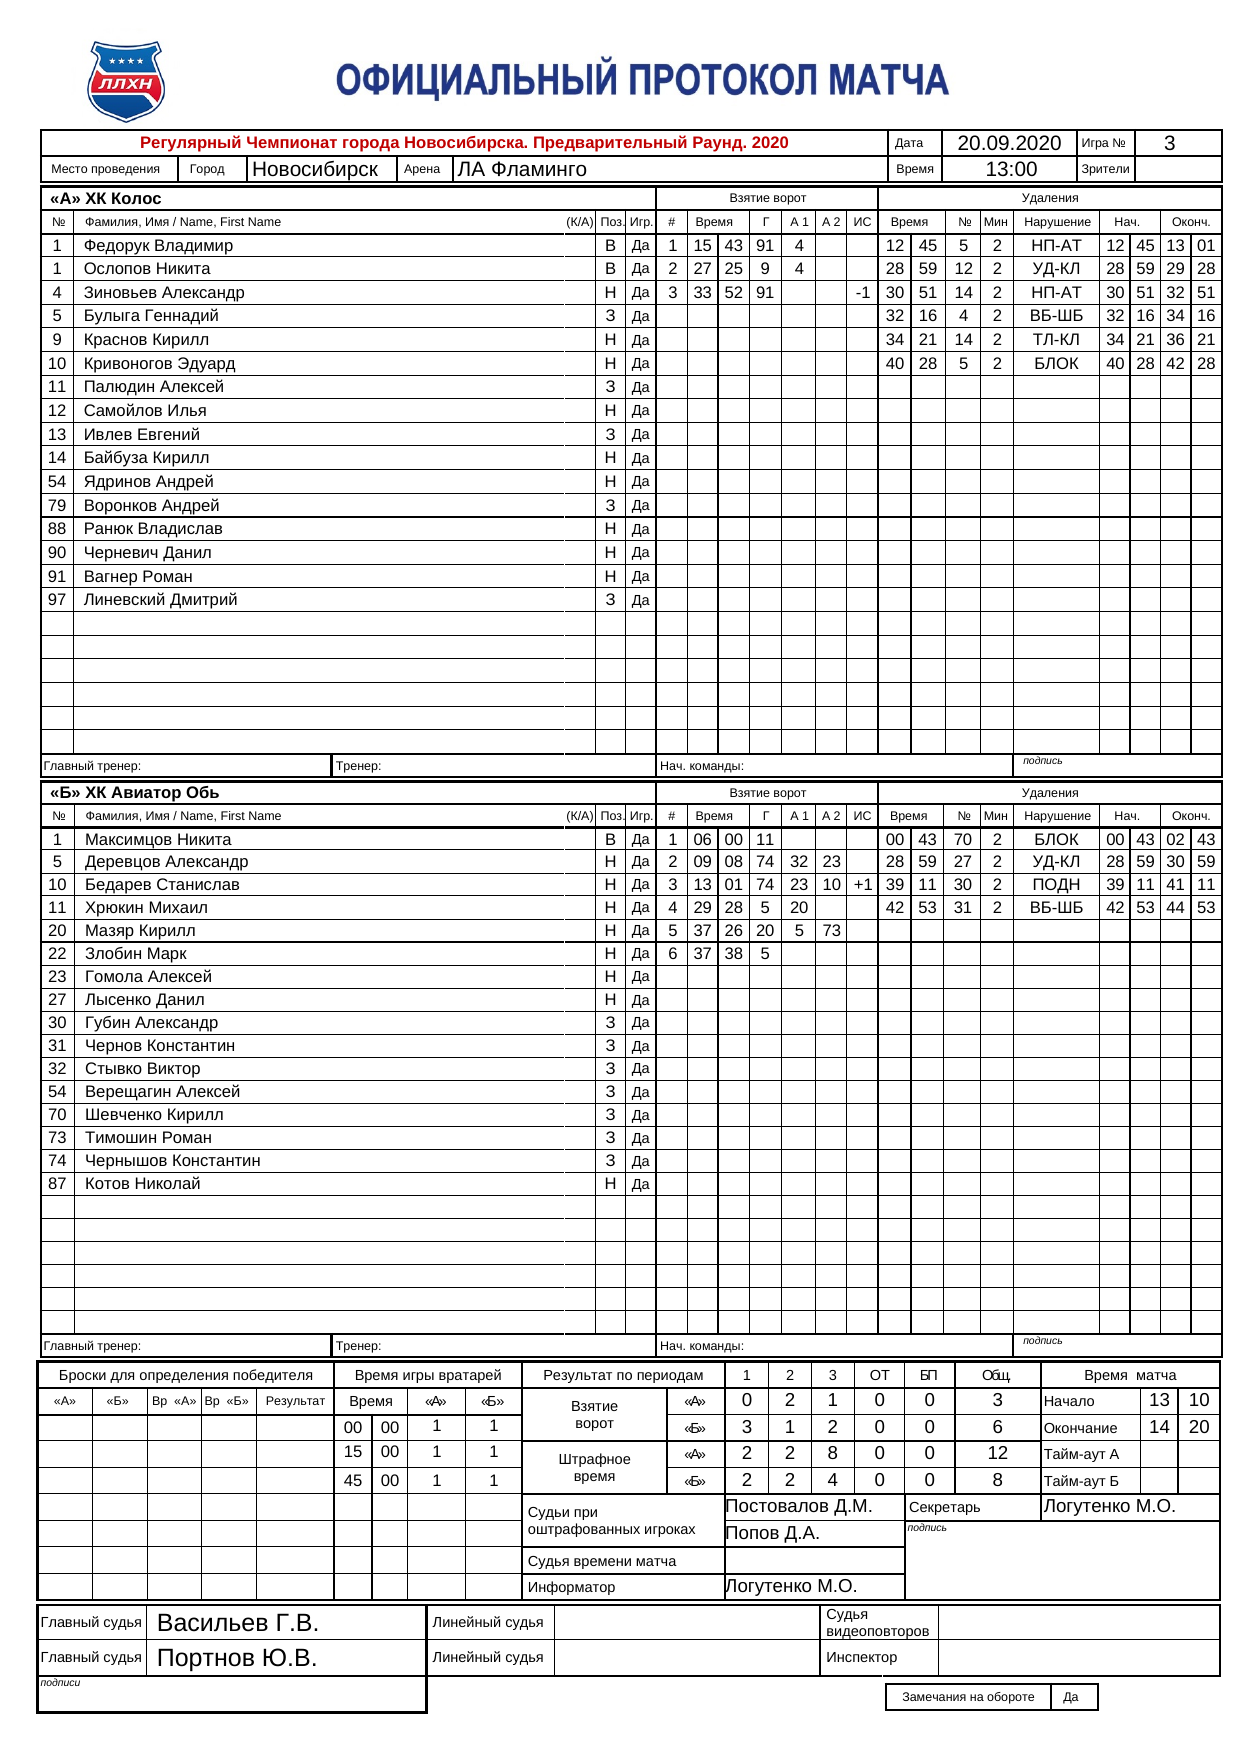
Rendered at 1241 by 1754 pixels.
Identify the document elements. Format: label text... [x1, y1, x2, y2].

table_cell [847, 423, 877, 445]
table_cell 30 [1100, 281, 1129, 303]
table_cell [879, 541, 910, 564]
table_cell 32 [42, 1058, 74, 1079]
table_cell [565, 352, 595, 374]
table_cell [626, 612, 655, 634]
table_cell Н [596, 328, 625, 351]
table_cell [565, 565, 595, 587]
table_cell [688, 518, 717, 540]
table_header Удаления [879, 783, 1221, 803]
table_cell Оконч. [1161, 211, 1221, 233]
table_cell [626, 1288, 655, 1310]
table_cell [39, 1494, 92, 1520]
table_cell [75, 1265, 564, 1287]
table_cell [847, 588, 877, 611]
table_cell 51 [912, 281, 945, 303]
table_cell [596, 1265, 625, 1287]
table_cell [1100, 636, 1129, 658]
table_cell [1014, 470, 1099, 493]
table_cell [148, 1574, 201, 1599]
table_cell [912, 612, 945, 634]
table_cell [1161, 1127, 1190, 1149]
table_cell [750, 612, 781, 634]
table_cell [565, 1219, 595, 1241]
table_cell 21 [1192, 328, 1221, 351]
table_cell 12 [946, 257, 980, 280]
table_cell 28 [719, 896, 749, 918]
table_cell Вр «А» [148, 1389, 201, 1413]
table_cell [946, 565, 980, 587]
table_cell Портнов Ю.В. [147, 1640, 425, 1675]
table_cell [626, 1311, 655, 1333]
table_cell [1014, 1242, 1099, 1264]
table_cell [39, 1547, 92, 1573]
table_cell [42, 636, 73, 658]
table_cell 13:00 [943, 157, 1076, 181]
table_cell [719, 518, 749, 540]
table_cell А 2 [816, 211, 846, 233]
table_cell [912, 518, 945, 540]
table_cell [879, 683, 910, 706]
table_cell Да [626, 1150, 655, 1172]
table_cell 12 [42, 399, 73, 422]
table_cell [688, 588, 717, 611]
table_cell [782, 541, 815, 564]
table_cell 32 [1100, 305, 1129, 327]
table_cell Место проведения [42, 157, 177, 181]
table_cell [879, 1288, 910, 1310]
table_cell [750, 989, 781, 1011]
table_cell [688, 352, 717, 374]
table_cell 41 [1161, 874, 1190, 895]
table_cell [847, 305, 877, 327]
table_header ОТ [855, 1363, 904, 1387]
table_cell [981, 966, 1013, 987]
table_cell [565, 874, 595, 895]
table_cell Да [626, 470, 655, 493]
table_cell Судья времени матча [523, 1548, 724, 1573]
table_cell Булыга Геннадий [74, 305, 564, 327]
table_cell 5 [782, 920, 815, 941]
table_cell Арена [398, 157, 452, 181]
table_cell [1014, 1196, 1099, 1218]
table_cell 14 [946, 328, 980, 351]
table_cell 25 [719, 257, 749, 280]
table_cell 4 [812, 1468, 854, 1493]
table_cell 10 [42, 874, 74, 895]
table_cell Линейный судья [428, 1640, 554, 1675]
table_cell [946, 612, 980, 634]
table_cell [750, 352, 781, 374]
table_cell [719, 1150, 749, 1172]
table_cell [657, 446, 687, 469]
table_cell [74, 707, 564, 729]
table_cell [565, 636, 595, 658]
table_cell [626, 1196, 655, 1218]
table_cell [944, 920, 980, 941]
table_cell [657, 683, 687, 706]
table_cell Линейный судья [428, 1606, 554, 1639]
table_cell [750, 1035, 781, 1057]
table_cell [1014, 1104, 1099, 1126]
table_cell [1014, 707, 1099, 729]
table_cell [565, 730, 595, 753]
table_cell 10 [42, 352, 73, 374]
table_cell [1100, 1127, 1129, 1149]
table_cell [1014, 376, 1099, 398]
table_cell Бедарев Станислав [75, 874, 564, 895]
table_cell [1161, 1104, 1190, 1126]
table_cell [42, 1219, 74, 1241]
table_cell [847, 1196, 877, 1218]
table_cell [719, 1081, 749, 1103]
table_cell [782, 305, 815, 327]
table_cell [1131, 989, 1160, 1011]
table_cell [335, 1574, 371, 1599]
table_cell [719, 1127, 749, 1149]
table_cell З [596, 305, 625, 327]
table_cell Гомола Алексей [75, 966, 564, 987]
table_cell 73 [42, 1127, 74, 1149]
table_cell [373, 1521, 407, 1546]
table_cell [847, 1242, 877, 1264]
table_cell [847, 494, 877, 516]
table_cell 2 [981, 281, 1013, 303]
table_cell Нарушение [1014, 211, 1099, 233]
table_cell [1192, 683, 1221, 706]
table_cell Информатор [523, 1575, 724, 1599]
table_cell 1 [466, 1441, 521, 1467]
table_cell [1192, 1058, 1221, 1079]
table_cell 52 [719, 281, 749, 303]
table_cell [466, 1574, 521, 1599]
table_cell 28 [879, 257, 910, 280]
table_cell Попов Д.А. [726, 1521, 904, 1546]
table_cell Главный тренер: [42, 1335, 330, 1356]
table_cell [1014, 541, 1099, 564]
table_cell [1014, 1035, 1099, 1057]
table_cell [782, 829, 815, 849]
table_cell [944, 1012, 980, 1033]
table_cell [1161, 1311, 1190, 1333]
table_cell [555, 1606, 819, 1639]
table_cell Время [335, 1389, 407, 1413]
table_cell Тимошин Роман [75, 1127, 564, 1149]
table_cell [565, 896, 595, 918]
table_cell 8 [956, 1468, 1040, 1493]
table_cell [1014, 989, 1099, 1011]
table_cell [1192, 1150, 1221, 1172]
table_cell [847, 541, 877, 564]
table_cell [565, 989, 595, 1011]
table_cell [912, 1127, 943, 1149]
table_cell [688, 328, 717, 351]
table_cell [657, 1242, 687, 1264]
table_cell [912, 1173, 943, 1195]
table_cell «А» [668, 1442, 724, 1467]
table_cell 42 [1161, 352, 1190, 374]
table_cell [1161, 1058, 1190, 1079]
table_cell [1161, 730, 1190, 753]
table_cell [981, 494, 1013, 516]
table_cell [39, 1441, 92, 1467]
table_cell Верещагин Алексей [75, 1081, 564, 1103]
table_cell 6 [956, 1415, 1040, 1440]
table_cell [1192, 966, 1221, 987]
table_cell 16 [1131, 305, 1160, 327]
table_cell [816, 683, 846, 706]
table_cell Время [879, 805, 943, 826]
table_cell [750, 494, 781, 516]
table_cell [42, 1265, 74, 1287]
table_cell [1100, 518, 1129, 540]
table_cell [816, 1150, 846, 1172]
table_cell [1100, 423, 1129, 445]
table_cell [1100, 683, 1129, 706]
table_cell [596, 1242, 625, 1264]
table_cell [1100, 376, 1129, 398]
table_cell Хрюкин Михаил [75, 896, 564, 918]
table_cell БЛОК [1014, 829, 1099, 849]
table_cell З [596, 1150, 625, 1172]
table_cell 29 [1161, 257, 1190, 280]
table_cell Да [626, 920, 655, 941]
table_cell [750, 636, 781, 658]
table_cell 1 [812, 1389, 854, 1413]
table_cell «Б» [668, 1415, 724, 1440]
table_cell [847, 1127, 877, 1149]
table_cell [782, 943, 815, 964]
table_cell Н [596, 874, 625, 895]
table_cell [912, 376, 945, 398]
table_cell [816, 1012, 846, 1033]
table_header «Б» ХК Авиатор Обь [42, 783, 655, 803]
table_cell [42, 1288, 74, 1310]
table_cell Ядринов Андрей [74, 470, 564, 493]
table_cell [750, 470, 781, 493]
table_cell [688, 683, 717, 706]
table_cell [1161, 636, 1190, 658]
table_cell Губин Александр [75, 1012, 564, 1033]
table_cell 74 [750, 850, 781, 872]
table_cell [1131, 518, 1160, 540]
table_cell [1141, 1468, 1177, 1493]
table_cell 9 [42, 328, 73, 351]
table_cell [565, 1265, 595, 1287]
table_cell Главный судья [39, 1640, 146, 1675]
table_cell [782, 1104, 815, 1126]
table_cell [257, 1416, 333, 1440]
table_cell [912, 423, 945, 445]
table_cell [1192, 423, 1221, 445]
table_header Замечания на обороте [887, 1685, 1050, 1709]
table_cell Н [596, 470, 625, 493]
table_cell 08 [719, 850, 749, 872]
table_cell [719, 565, 749, 587]
table_cell [719, 1173, 749, 1195]
table_cell 14 [946, 281, 980, 303]
table_cell [657, 518, 687, 540]
table_cell 2 [657, 850, 687, 872]
table_cell [912, 1242, 943, 1264]
table_cell А 1 [782, 211, 815, 233]
table_cell [657, 989, 687, 1011]
table_cell 1 [42, 257, 73, 280]
table_cell [816, 1035, 846, 1057]
table_cell [847, 1081, 877, 1103]
table_cell 74 [750, 874, 781, 895]
table_cell [816, 399, 846, 422]
table_cell 20 [42, 920, 74, 941]
table_cell [782, 636, 815, 658]
table_cell [782, 470, 815, 493]
table_cell 32 [1161, 281, 1190, 303]
table_cell 32 [879, 305, 910, 327]
table_cell 4 [946, 305, 980, 327]
table_cell [816, 1242, 846, 1264]
table_cell [816, 989, 846, 1011]
table_cell [912, 588, 945, 611]
table_cell 43 [912, 829, 943, 849]
table_cell Логутенко М.О. [726, 1575, 904, 1599]
table_cell [565, 920, 595, 941]
table_cell [719, 1104, 749, 1126]
table_cell [750, 1012, 781, 1033]
table_cell [1014, 683, 1099, 706]
table_cell [816, 896, 846, 918]
table_cell [39, 1521, 92, 1546]
table_cell [1192, 518, 1221, 540]
table_cell [596, 730, 625, 753]
table_cell 59 [912, 257, 945, 280]
table_cell [202, 1494, 256, 1520]
table_cell [847, 399, 877, 422]
table_cell [1014, 920, 1099, 941]
table_cell [565, 235, 595, 256]
table_cell [879, 659, 910, 682]
table_cell [565, 612, 595, 634]
table_cell [1100, 565, 1129, 587]
table_cell Да [626, 541, 655, 564]
table_cell [719, 446, 749, 469]
table_cell [1014, 494, 1099, 516]
table_cell [912, 399, 945, 422]
table_cell [816, 588, 846, 611]
table_cell [847, 518, 877, 540]
table_cell [93, 1468, 147, 1493]
table_cell [1131, 1012, 1160, 1033]
table_cell подписи [39, 1677, 425, 1711]
table_cell 39 [879, 874, 910, 895]
table_cell 38 [719, 943, 749, 964]
table_cell 74 [42, 1150, 74, 1172]
table_cell [981, 920, 1013, 941]
table_cell [1161, 588, 1190, 611]
table_cell [879, 1127, 910, 1149]
table_cell Да [626, 850, 655, 872]
table_cell В [596, 235, 625, 256]
table_cell [912, 683, 945, 706]
table_cell Да [626, 1104, 655, 1126]
table_cell 3 [956, 1389, 1040, 1413]
table_cell УД-КЛ [1014, 257, 1099, 280]
table_header «А» ХК Колос [42, 188, 655, 209]
table_cell 0 [905, 1389, 954, 1413]
table_cell [626, 1265, 655, 1287]
table_cell [93, 1494, 147, 1520]
table_cell [847, 446, 877, 469]
table_cell [847, 683, 877, 706]
table_cell НП-АТ [1014, 235, 1099, 256]
table_header Время матча [1042, 1363, 1219, 1387]
table_cell [750, 565, 781, 587]
table_cell [782, 1012, 815, 1033]
table_cell [1014, 1058, 1099, 1079]
table_cell [1161, 1219, 1190, 1241]
table_cell [688, 1311, 717, 1333]
table_cell [657, 1058, 687, 1079]
table_cell Да [626, 257, 655, 280]
table_cell Да [626, 399, 655, 422]
table_cell [782, 683, 815, 706]
table_cell [719, 423, 749, 445]
table_cell [565, 541, 595, 564]
table_cell [657, 1196, 687, 1218]
table_cell [1131, 1058, 1160, 1079]
table_cell [719, 1288, 749, 1310]
table_cell Игр. [626, 805, 655, 826]
table_cell [847, 328, 877, 351]
table_cell 70 [944, 829, 980, 849]
table_cell [1161, 1288, 1190, 1310]
table_cell [879, 1196, 910, 1218]
table_cell [981, 707, 1013, 729]
table_cell Да [626, 966, 655, 987]
table_cell [1136, 157, 1221, 181]
table_cell [257, 1521, 333, 1546]
table_cell [816, 1219, 846, 1241]
table_cell [596, 612, 625, 634]
table_cell [944, 1288, 980, 1310]
table_cell [1192, 636, 1221, 658]
table_cell Нач. команды: [657, 1335, 1012, 1356]
table_cell Да [626, 352, 655, 374]
table_cell [1192, 588, 1221, 611]
table_cell [1131, 1265, 1160, 1287]
table_cell Мин [981, 211, 1013, 233]
table_cell [750, 966, 781, 987]
table_cell 1 [42, 235, 73, 256]
table_cell [816, 943, 846, 964]
table_cell З [596, 1035, 625, 1057]
table_cell [1100, 541, 1129, 564]
table_cell Н [596, 920, 625, 941]
table_cell [657, 1035, 687, 1057]
table_cell [565, 494, 595, 516]
table_cell [946, 707, 980, 729]
table_cell [939, 1640, 1219, 1675]
table_cell [1131, 1150, 1160, 1172]
table_cell [944, 989, 980, 1011]
table_cell [719, 352, 749, 374]
table_cell [657, 399, 687, 422]
table_cell [688, 305, 717, 327]
table_cell 12 [879, 235, 910, 256]
table_cell Ивлев Евгений [74, 423, 564, 445]
table_cell [42, 612, 73, 634]
table_cell [719, 1265, 749, 1287]
table_cell [782, 1219, 815, 1241]
table_cell 43 [1131, 829, 1160, 849]
table_header Общ. [956, 1363, 1040, 1387]
table_cell 1 [408, 1416, 465, 1440]
table_cell [912, 1219, 943, 1241]
table_cell [1192, 1288, 1221, 1310]
table_cell [565, 588, 595, 611]
table_cell Лысенко Данил [75, 989, 564, 1011]
table_cell [750, 305, 781, 327]
table_cell 1 [466, 1416, 521, 1440]
table_cell [847, 989, 877, 1011]
table_header 3 [812, 1363, 854, 1387]
table_cell [879, 446, 910, 469]
table_cell [1100, 1081, 1129, 1103]
table_cell [719, 399, 749, 422]
table_cell [981, 1035, 1013, 1057]
table_cell [879, 966, 910, 987]
table_cell [1161, 1150, 1190, 1172]
table_cell [912, 1081, 943, 1103]
table_cell [946, 636, 980, 658]
table_cell 0 [726, 1389, 768, 1413]
table_cell Кривоногов Эдуард [74, 352, 564, 374]
table_cell [847, 1311, 877, 1333]
table_cell [946, 683, 980, 706]
table_cell [148, 1441, 201, 1467]
table_cell [782, 1311, 815, 1333]
table_cell Да [626, 328, 655, 351]
table_cell Да [626, 1058, 655, 1079]
table_cell [1099, 1682, 1220, 1711]
table_cell [93, 1416, 147, 1440]
table_cell [981, 588, 1013, 611]
table_cell 45 [1131, 235, 1160, 256]
table_cell [816, 235, 846, 256]
table_cell 0 [905, 1415, 954, 1440]
table_cell [719, 730, 749, 753]
table_header Дата [889, 131, 941, 155]
table_cell [688, 1127, 717, 1149]
table_cell [1131, 1196, 1160, 1218]
table_cell [1131, 1081, 1160, 1103]
table_cell [1131, 399, 1160, 422]
table_cell [750, 1104, 781, 1126]
table_cell [1179, 1468, 1219, 1493]
table_cell [879, 470, 910, 493]
table_cell [912, 1288, 943, 1310]
table_cell [1161, 376, 1190, 398]
table_cell [1192, 1035, 1221, 1057]
table_cell [847, 565, 877, 587]
table_cell [1131, 966, 1160, 987]
table_cell [74, 730, 564, 753]
table_cell [1131, 376, 1160, 398]
table_cell [1192, 920, 1221, 941]
table_cell 30 [879, 281, 910, 303]
table_cell [688, 1196, 717, 1218]
table_cell Постовалов Д.М. [726, 1495, 904, 1520]
table_cell 2 [981, 257, 1013, 280]
table_cell 10 [816, 874, 846, 895]
table_cell 5 [657, 920, 687, 941]
table_header Время игры вратарей [335, 1363, 521, 1387]
table_cell З [596, 1127, 625, 1149]
table_cell Вагнер Роман [74, 565, 564, 587]
table_cell 2 [812, 1415, 854, 1440]
table_cell [565, 659, 595, 682]
table_cell ТЛ-КЛ [1014, 328, 1099, 351]
table_cell [1100, 920, 1129, 941]
table_cell [565, 829, 595, 849]
table_cell [750, 1058, 781, 1079]
table_cell Мин [981, 805, 1013, 826]
table_cell 51 [1192, 281, 1221, 303]
table_cell [912, 565, 945, 587]
table_cell 02 [1161, 829, 1190, 849]
table_cell Зиновьев Александр [74, 281, 564, 303]
table_cell [626, 730, 655, 753]
table_cell (К/А) [565, 211, 595, 233]
table_cell [782, 1265, 815, 1287]
table_cell 2 [981, 305, 1013, 327]
table_cell 2 [981, 829, 1013, 849]
table_cell [981, 541, 1013, 564]
table_cell Федорук Владимир [74, 235, 564, 256]
table_cell [816, 612, 846, 634]
table_cell [688, 494, 717, 516]
table_cell [555, 1640, 819, 1675]
table_cell [1192, 1242, 1221, 1264]
table_cell [782, 446, 815, 469]
table_cell 0 [855, 1415, 904, 1440]
table_cell [782, 588, 815, 611]
table_cell [1131, 920, 1160, 941]
table_header Игра № [1078, 131, 1134, 155]
table_cell [879, 376, 910, 398]
table_cell 15 [335, 1441, 371, 1467]
table_cell Фамилия, Имя / Name, First Name [75, 805, 565, 826]
table_cell [1014, 612, 1099, 634]
table_cell [565, 399, 595, 422]
table_cell [688, 1081, 717, 1103]
table_cell Новосибирск [248, 157, 396, 181]
table_cell [1131, 541, 1160, 564]
table_cell «Б» [93, 1389, 147, 1413]
table_cell [816, 423, 846, 445]
table_cell [719, 989, 749, 1011]
table_cell [912, 989, 943, 1011]
table_cell [847, 612, 877, 634]
table_cell [1100, 1311, 1129, 1333]
table_cell 1 [466, 1468, 521, 1493]
table_cell 1 [657, 235, 687, 256]
table_cell 11 [1131, 874, 1160, 895]
table_cell [1131, 1104, 1160, 1126]
table_cell [1131, 588, 1160, 611]
table_cell 5 [946, 352, 980, 374]
table_header Броски для определения победителя [39, 1363, 333, 1387]
table_cell [816, 1311, 846, 1333]
table_cell 5 [750, 943, 781, 964]
table_cell 39 [1100, 874, 1129, 895]
table_cell [1161, 612, 1190, 634]
table_cell [1161, 494, 1190, 516]
table_cell [42, 730, 73, 753]
table_cell 1 [408, 1468, 465, 1493]
table_cell 0 [855, 1442, 904, 1467]
table_cell [847, 636, 877, 658]
table_cell [719, 470, 749, 493]
table_cell [981, 423, 1013, 445]
table_cell 01 [1192, 235, 1221, 256]
table_cell 28 [1131, 352, 1160, 374]
table_cell [1014, 730, 1099, 753]
table_cell 42 [1100, 896, 1129, 918]
table_cell [565, 1242, 595, 1264]
table_cell [74, 683, 564, 706]
table_cell [719, 305, 749, 327]
table_cell [879, 1311, 910, 1333]
table_cell НП-АТ [1014, 281, 1099, 303]
table_cell [1100, 1219, 1129, 1241]
table_cell Фамилия, Имя / Name, First Name [74, 211, 565, 233]
table_cell 3 [726, 1415, 768, 1440]
table_cell [750, 707, 781, 729]
table_header 2 [769, 1363, 811, 1387]
table_cell 5 [946, 235, 980, 256]
table_cell [719, 966, 749, 987]
table_cell 34 [1100, 328, 1129, 351]
table_header Результат по периодам [523, 1363, 724, 1387]
table_cell [719, 683, 749, 706]
table_cell [816, 328, 846, 351]
table_cell [944, 1219, 980, 1241]
table_cell [944, 1265, 980, 1287]
table_cell БЛОК [1014, 352, 1099, 374]
table_cell 42 [879, 896, 910, 918]
table_cell 32 [782, 850, 815, 872]
table_cell [847, 730, 877, 753]
table_cell Логутенко М.О. [1042, 1495, 1219, 1520]
table_cell [816, 1196, 846, 1218]
table_cell 1 [408, 1441, 465, 1467]
table_cell [688, 1242, 717, 1264]
table_cell [1100, 612, 1129, 634]
table_cell [912, 920, 943, 941]
table_header Взятие ворот [657, 783, 877, 803]
table_cell [981, 565, 1013, 587]
table_cell [1014, 446, 1099, 469]
table_cell 13 [1141, 1389, 1177, 1413]
table_cell [816, 1288, 846, 1310]
table_cell [373, 1494, 407, 1520]
table_cell [782, 1196, 815, 1218]
table_cell [981, 989, 1013, 1011]
table_cell Шевченко Кирилл [75, 1104, 564, 1126]
table_cell [688, 423, 717, 445]
table_cell «Б » [466, 1389, 521, 1413]
table_cell [373, 1574, 407, 1599]
table_cell Да [626, 281, 655, 303]
table_cell [946, 423, 980, 445]
table_cell [816, 1265, 846, 1287]
table_cell [75, 1242, 564, 1264]
table_cell [879, 1104, 910, 1126]
table_cell [912, 494, 945, 516]
table_cell [1161, 399, 1190, 422]
table_cell [879, 1173, 910, 1195]
table_cell Н [596, 966, 625, 987]
table_cell [1192, 707, 1221, 729]
table_cell 29 [688, 896, 717, 918]
table_cell Да [626, 874, 655, 895]
table_cell № [42, 211, 73, 233]
table_cell [912, 636, 945, 658]
table_cell [657, 1127, 687, 1149]
table_cell [782, 1127, 815, 1149]
table_cell [202, 1547, 256, 1573]
table_cell [1014, 1173, 1099, 1195]
table_cell 22 [42, 943, 74, 964]
table_cell [1131, 1288, 1160, 1310]
table_cell Город [179, 157, 246, 181]
table_cell [1100, 1242, 1129, 1264]
table_cell Палюдин Алексей [74, 376, 564, 398]
table_cell [782, 494, 815, 516]
table_cell [1131, 683, 1160, 706]
table_cell 54 [42, 470, 73, 493]
table_cell 1 [769, 1415, 811, 1440]
table_cell [816, 305, 846, 327]
table_cell [750, 659, 781, 682]
table_cell 91 [750, 281, 781, 303]
table_cell [981, 1012, 1013, 1033]
table_cell [1192, 541, 1221, 564]
table_cell [1100, 1196, 1129, 1218]
table_cell [688, 659, 717, 682]
table_cell Зрители [1078, 157, 1134, 181]
table_cell 40 [1100, 352, 1129, 374]
table_cell [657, 352, 687, 374]
table_cell Нач. [1100, 805, 1160, 826]
table_cell Тайм-аут А [1042, 1441, 1140, 1467]
table_cell [782, 659, 815, 682]
table_cell [879, 494, 910, 516]
table_cell [981, 1311, 1013, 1333]
table_cell [981, 1196, 1013, 1218]
table_cell [565, 423, 595, 445]
table_cell 2 [981, 896, 1013, 918]
table_cell [657, 470, 687, 493]
table_cell [657, 565, 687, 587]
table_cell [939, 1606, 1219, 1639]
table_cell 51 [1131, 281, 1160, 303]
table_cell [1131, 636, 1160, 658]
table_cell [565, 1058, 595, 1079]
table_cell З [596, 376, 625, 398]
table_cell [1100, 1150, 1129, 1172]
table_cell [879, 518, 910, 540]
table_cell [847, 1104, 877, 1126]
table_cell [1014, 1265, 1099, 1287]
table_cell 12 [956, 1442, 1040, 1467]
table_cell Нач. команды: [657, 755, 1012, 776]
table_cell [565, 1081, 595, 1103]
table_cell [335, 1547, 371, 1573]
table_cell Ослопов Никита [74, 257, 564, 280]
table_cell [688, 399, 717, 422]
table_cell [847, 850, 877, 872]
table_cell Да [626, 1012, 655, 1033]
table_cell [782, 352, 815, 374]
table_cell Злобин Марк [75, 943, 564, 964]
table_cell Мазяр Кирилл [75, 920, 564, 941]
table_cell [816, 1127, 846, 1149]
table_cell З [596, 494, 625, 516]
table_cell Время [889, 157, 941, 181]
table_cell [912, 541, 945, 564]
table_cell [981, 1081, 1013, 1103]
picture [5, 28, 1179, 129]
table_cell [1014, 1288, 1099, 1310]
table_cell [750, 423, 781, 445]
table_cell Васильев Г.В. [147, 1606, 425, 1639]
table_cell 59 [912, 850, 943, 872]
table_cell 00 [373, 1416, 407, 1440]
table_cell [981, 1150, 1013, 1172]
table_cell [750, 683, 781, 706]
table_cell [782, 966, 815, 987]
table_cell [782, 376, 815, 398]
table_header 1 [726, 1363, 768, 1387]
table_cell [257, 1574, 333, 1599]
table_cell [879, 399, 910, 422]
table_cell Байбуза Кирилл [74, 446, 564, 469]
table_cell Н [596, 989, 625, 1011]
table_cell [688, 966, 717, 987]
table_cell [847, 352, 877, 374]
table_cell [719, 1035, 749, 1057]
table_cell [148, 1494, 201, 1520]
table_cell [847, 896, 877, 918]
table_cell [1131, 1242, 1160, 1264]
table_cell [1161, 446, 1190, 469]
table_cell [879, 1012, 910, 1033]
table_cell [688, 1173, 717, 1195]
table_cell [816, 281, 846, 303]
table_cell ВБ-ШБ [1014, 305, 1099, 327]
table_cell [466, 1547, 521, 1573]
table_header Да [1052, 1685, 1097, 1709]
table_cell [816, 376, 846, 398]
table_cell [879, 612, 910, 634]
table_cell [782, 1058, 815, 1079]
table_cell [1161, 1081, 1190, 1103]
table_cell [75, 1288, 564, 1310]
table_cell [1100, 588, 1129, 611]
table_cell [257, 1494, 333, 1520]
table_cell 34 [879, 328, 910, 351]
table_header Регулярный Чемпионат города Новосибирска. Предварительный Раунд. 2020 [42, 131, 887, 155]
table_cell [719, 1196, 749, 1218]
table_cell 2 [769, 1442, 811, 1467]
table_cell Начало [1042, 1389, 1140, 1413]
table_cell № [42, 805, 74, 826]
table_cell Н [596, 518, 625, 540]
table_cell [657, 1104, 687, 1126]
table_cell З [596, 1012, 625, 1033]
table_cell [912, 966, 943, 987]
table_cell [565, 1012, 595, 1033]
table_cell [750, 1081, 781, 1103]
table_cell [816, 1173, 846, 1195]
table_cell 28 [879, 850, 910, 872]
table_cell +1 [847, 874, 877, 895]
table_cell [1014, 1150, 1099, 1172]
table_cell «Б» [668, 1468, 724, 1493]
table_cell [1014, 966, 1099, 987]
table_cell [816, 257, 846, 280]
table_cell [688, 1104, 717, 1126]
table_cell [93, 1574, 147, 1599]
table_cell [1014, 659, 1099, 682]
table_cell 45 [912, 235, 945, 256]
table_cell [1014, 636, 1099, 658]
table_cell Инспектор [821, 1640, 938, 1675]
table_cell Самойлов Илья [74, 399, 564, 422]
table_cell [565, 1150, 595, 1172]
table_cell Да [626, 423, 655, 445]
table_cell [1131, 494, 1160, 516]
table_cell [816, 730, 846, 753]
table_cell Н [596, 896, 625, 918]
table_cell [782, 612, 815, 634]
table_cell [626, 1219, 655, 1241]
table_cell 16 [912, 305, 945, 327]
table_cell 2 [981, 850, 1013, 872]
table_cell [719, 541, 749, 564]
table_cell [1100, 1288, 1129, 1310]
table_cell ЛА Фламинго [454, 157, 887, 181]
table_cell [466, 1521, 521, 1546]
table_cell [719, 1219, 749, 1241]
table_cell 59 [1192, 850, 1221, 872]
table_cell В [596, 257, 625, 280]
table_cell 30 [1161, 850, 1190, 872]
table_cell [565, 966, 595, 987]
table_cell [912, 1012, 943, 1033]
table_cell 91 [42, 565, 73, 587]
table_cell [719, 707, 749, 729]
table_cell Да [626, 376, 655, 398]
table_cell [626, 659, 655, 682]
table_cell [912, 1196, 943, 1218]
table_cell [782, 707, 815, 729]
table_cell [1100, 494, 1129, 516]
table_cell Да [626, 494, 655, 516]
table_cell [688, 541, 717, 564]
table_cell [688, 565, 717, 587]
table_cell [626, 683, 655, 706]
table_cell [657, 1265, 687, 1287]
table_cell [1014, 1081, 1099, 1103]
table_cell [750, 518, 781, 540]
table_cell Взятие ворот [523, 1389, 666, 1440]
table_cell [688, 1219, 717, 1241]
table_cell 73 [816, 920, 846, 941]
table_cell [847, 470, 877, 493]
table_cell [565, 943, 595, 964]
table_cell 2 [769, 1389, 811, 1413]
table_cell [782, 328, 815, 351]
table_cell [879, 920, 910, 941]
table_cell [1100, 943, 1129, 964]
table_cell [596, 1311, 625, 1333]
table_cell [816, 518, 846, 540]
table_cell Штрафное время [523, 1442, 666, 1493]
table_cell [719, 636, 749, 658]
table_cell 2 [726, 1468, 768, 1493]
table_cell [981, 1265, 1013, 1287]
table_cell 0 [905, 1468, 954, 1493]
table_cell ИС [847, 805, 877, 826]
table_cell [981, 470, 1013, 493]
table_cell [879, 1150, 910, 1172]
table_cell Да [626, 518, 655, 540]
table_cell [1161, 541, 1190, 564]
table_cell [946, 659, 980, 682]
table_cell [912, 943, 943, 964]
table_cell [879, 730, 910, 753]
table_cell [1131, 1173, 1160, 1195]
table_cell Да [626, 1035, 655, 1057]
table_cell [912, 1150, 943, 1172]
table_cell 06 [688, 829, 717, 849]
table_cell [1192, 565, 1221, 587]
table_cell 11 [912, 874, 943, 895]
table_cell 00 [373, 1441, 407, 1467]
table_cell [657, 707, 687, 729]
table_cell [1131, 730, 1160, 753]
table_cell [879, 636, 910, 658]
table_cell Да [626, 446, 655, 469]
table_cell [1141, 1441, 1177, 1467]
table_cell [1192, 1081, 1221, 1103]
table_cell 45 [335, 1468, 371, 1493]
table_cell [1014, 943, 1099, 964]
table_cell [148, 1416, 201, 1440]
table_cell 44 [1161, 896, 1190, 918]
table_cell [657, 494, 687, 516]
table_cell 26 [719, 920, 749, 941]
table_cell [879, 707, 910, 729]
table_cell Время [879, 211, 945, 233]
table_cell ВБ-ШБ [1014, 896, 1099, 918]
table_cell [657, 966, 687, 987]
table_cell # [657, 211, 687, 233]
table_cell [1192, 989, 1221, 1011]
table_cell [981, 659, 1013, 682]
table_cell [565, 305, 595, 327]
table_cell [75, 1311, 564, 1333]
table_cell [688, 1150, 717, 1172]
table_cell [879, 588, 910, 611]
table_cell [257, 1441, 333, 1467]
table_cell [944, 1242, 980, 1264]
table_cell 28 [1100, 850, 1129, 872]
table_cell [202, 1574, 256, 1599]
table_cell [883, 1677, 1220, 1681]
table_cell [816, 707, 846, 729]
table_cell [1192, 730, 1221, 753]
table_cell [257, 1468, 333, 1493]
table_cell [596, 636, 625, 658]
table_cell [202, 1416, 256, 1440]
table_cell 30 [42, 1012, 74, 1033]
table_cell Стывко Виктор [75, 1058, 564, 1079]
table_cell [912, 1265, 943, 1287]
table_cell 3 [657, 874, 687, 895]
table_cell Деревцов Александр [75, 850, 564, 872]
table_cell [912, 1104, 943, 1126]
table_cell [74, 659, 564, 682]
table_cell [816, 494, 846, 516]
table_cell 59 [1131, 850, 1160, 872]
table_cell «А» [408, 1389, 465, 1413]
table_cell [782, 1288, 815, 1310]
table_cell 91 [750, 235, 781, 256]
table_cell З [596, 1058, 625, 1079]
table_cell 4 [782, 257, 815, 280]
table_header БП [905, 1363, 954, 1387]
table_cell [750, 1242, 781, 1264]
table_cell [946, 446, 980, 469]
table_cell Нач. [1100, 211, 1160, 233]
table_cell [688, 1012, 717, 1033]
table_cell [912, 1311, 943, 1333]
table_cell [879, 1035, 910, 1057]
table_cell [750, 1150, 781, 1172]
table_cell [782, 565, 815, 587]
table_cell подпись [1014, 755, 1221, 776]
table_cell Н [596, 565, 625, 587]
table_cell [750, 1196, 781, 1218]
table_cell [1161, 966, 1190, 987]
table_cell Результат [257, 1389, 333, 1413]
table_cell 2 [981, 328, 1013, 351]
table_cell [1014, 588, 1099, 611]
table_cell Да [626, 896, 655, 918]
table_cell [719, 1058, 749, 1079]
table_cell Ранюк Владислав [74, 518, 564, 540]
table_cell [657, 636, 687, 658]
table_cell 14 [1141, 1415, 1177, 1440]
table_cell 1 [657, 829, 687, 849]
table_cell [981, 518, 1013, 540]
table_cell [1192, 1219, 1221, 1241]
table_cell [1192, 1311, 1221, 1333]
table_cell [1192, 1265, 1221, 1287]
table_cell [1179, 1441, 1219, 1467]
table_cell 00 [335, 1416, 371, 1440]
table_cell Тайм-аут Б [1042, 1468, 1140, 1493]
table_cell Да [626, 588, 655, 611]
table_cell [981, 1242, 1013, 1264]
table_cell 16 [1192, 305, 1221, 327]
table_cell [879, 565, 910, 587]
table_cell [750, 730, 781, 753]
table_cell З [596, 1104, 625, 1126]
table_cell [565, 470, 595, 493]
table_cell 28 [912, 352, 945, 374]
table_cell 31 [944, 896, 980, 918]
table_cell Н [596, 541, 625, 564]
table_cell [944, 1311, 980, 1333]
table_cell Чернышов Константин [75, 1150, 564, 1172]
table_cell [1131, 1219, 1160, 1241]
table_cell [1161, 423, 1190, 445]
table_cell [750, 328, 781, 351]
table_cell [879, 1265, 910, 1287]
table_cell [1014, 518, 1099, 540]
table_cell Н [596, 850, 625, 872]
table_cell ИС [847, 211, 877, 233]
table_cell 00 [1100, 829, 1129, 849]
table_cell [782, 281, 815, 303]
table_cell [816, 966, 846, 987]
table_cell 27 [944, 850, 980, 872]
table_cell [1100, 1173, 1129, 1195]
table_cell 53 [1192, 896, 1221, 918]
table_cell [1100, 659, 1129, 682]
table_cell Поз. [596, 805, 625, 826]
table_cell [1161, 707, 1190, 729]
table_cell [816, 1104, 846, 1126]
table_cell [847, 235, 877, 256]
table_cell [782, 1035, 815, 1057]
table_cell Н [596, 281, 625, 303]
table_cell 23 [42, 966, 74, 987]
table_cell Да [626, 989, 655, 1011]
table_cell 4 [42, 281, 73, 303]
table_cell [42, 1242, 74, 1264]
table_cell З [596, 1081, 625, 1103]
table_cell 34 [1161, 305, 1190, 327]
table_cell [565, 1288, 595, 1310]
table_cell [688, 1288, 717, 1310]
table_cell [782, 730, 815, 753]
table_cell [148, 1521, 201, 1546]
table_cell [1161, 470, 1190, 493]
table_cell [981, 730, 1013, 753]
table_cell [565, 1196, 595, 1218]
table_cell Время [688, 805, 749, 826]
table_cell 37 [688, 943, 717, 964]
table_cell [1192, 446, 1221, 469]
table_cell 43 [719, 235, 749, 256]
table_cell [719, 1012, 749, 1033]
table_cell А 1 [782, 805, 815, 826]
table_cell [688, 707, 717, 729]
table_cell Да [626, 235, 655, 256]
table_cell 28 [1192, 352, 1221, 374]
table_cell Тренер: [333, 1335, 655, 1356]
table_cell [408, 1574, 465, 1599]
table_cell А 2 [816, 805, 846, 826]
table_cell [657, 730, 687, 753]
table_cell [981, 1288, 1013, 1310]
table_cell [408, 1547, 465, 1573]
table_cell «А» [668, 1389, 724, 1413]
table_cell [726, 1548, 904, 1573]
table_cell Судьи при оштрафованных игроках [523, 1495, 724, 1546]
table_cell [1131, 423, 1160, 445]
table_cell [879, 1242, 910, 1264]
table_cell [657, 1012, 687, 1033]
table_cell [816, 470, 846, 493]
table_cell [912, 659, 945, 682]
table_cell подпись [906, 1522, 1219, 1599]
table_cell [428, 1677, 882, 1711]
table_cell 2 [769, 1468, 811, 1493]
table_cell [816, 659, 846, 682]
table_cell 10 [1179, 1389, 1219, 1413]
table_cell Нарушение [1014, 805, 1099, 826]
table_cell [944, 943, 980, 964]
table_cell Оконч. [1161, 805, 1221, 826]
table_cell [847, 1265, 877, 1287]
table_cell [782, 1150, 815, 1172]
table_cell Черневич Данил [74, 541, 564, 564]
table_cell Да [626, 1173, 655, 1195]
table_cell [1192, 943, 1221, 964]
table_cell [1014, 1311, 1099, 1333]
table_cell [39, 1468, 92, 1493]
table_cell 9 [750, 257, 781, 280]
table_cell [1161, 565, 1190, 587]
table_cell [596, 707, 625, 729]
table_cell [944, 1127, 980, 1149]
table_cell [750, 376, 781, 398]
table_cell [335, 1521, 371, 1546]
table_cell [1100, 1104, 1129, 1126]
table_cell [879, 423, 910, 445]
table_cell Г [750, 805, 781, 826]
table_cell [981, 446, 1013, 469]
table_cell [816, 565, 846, 587]
table_cell [1161, 1035, 1190, 1057]
table_cell 21 [1131, 328, 1160, 351]
table_cell [750, 541, 781, 564]
table_cell [981, 399, 1013, 422]
table_cell [946, 518, 980, 540]
table_cell [42, 659, 73, 682]
table_cell [1100, 1265, 1129, 1287]
table_cell [565, 1311, 595, 1333]
table_cell [1131, 612, 1160, 634]
table_cell 0 [905, 1442, 954, 1467]
table_cell 14 [42, 446, 73, 469]
table_cell [1161, 1173, 1190, 1195]
table_cell [750, 1127, 781, 1149]
table_cell 40 [879, 352, 910, 374]
table_cell 01 [719, 874, 749, 895]
table_cell [1100, 470, 1129, 493]
table_cell [816, 352, 846, 374]
table_cell [657, 1081, 687, 1103]
table_cell Да [626, 305, 655, 327]
table_cell 87 [42, 1173, 74, 1195]
table_cell [912, 470, 945, 493]
table_cell 2 [981, 874, 1013, 895]
table_cell [565, 518, 595, 540]
table_cell [750, 446, 781, 469]
table_cell [1131, 659, 1160, 682]
table_cell [944, 1173, 980, 1195]
table_cell [335, 1494, 371, 1520]
table_cell [879, 1219, 910, 1241]
table_cell [688, 730, 717, 753]
table_cell [42, 1196, 74, 1218]
table_cell [816, 636, 846, 658]
table_cell № [946, 211, 980, 233]
table_cell Линевский Дмитрий [74, 588, 564, 611]
table_cell 11 [750, 829, 781, 849]
table_cell [1131, 943, 1160, 964]
table_cell [750, 1288, 781, 1310]
table_cell [626, 1242, 655, 1264]
table_cell 28 [1192, 257, 1221, 280]
table_cell [408, 1494, 465, 1520]
table_cell [847, 1150, 877, 1172]
table_header 3 [1136, 131, 1221, 155]
table_cell [782, 518, 815, 540]
table_cell 20 [782, 896, 815, 918]
table_cell 00 [719, 829, 749, 849]
table_cell [1192, 612, 1221, 634]
table_cell [596, 1288, 625, 1310]
table_cell Да [626, 943, 655, 964]
table_cell [657, 328, 687, 351]
table_cell З [596, 588, 625, 611]
table_cell [750, 399, 781, 422]
table_cell [688, 636, 717, 658]
table_cell Да [626, 829, 655, 849]
table_cell [879, 1081, 910, 1103]
table_cell [408, 1521, 465, 1546]
table_cell [816, 446, 846, 469]
table_cell [93, 1521, 147, 1546]
table_cell [816, 541, 846, 564]
table_cell 2 [726, 1442, 768, 1467]
table_cell [816, 829, 846, 849]
table_cell [879, 1058, 910, 1079]
table_cell [1131, 1035, 1160, 1057]
table_cell [74, 612, 564, 634]
table_cell [912, 1035, 943, 1057]
table_cell [946, 470, 980, 493]
table_cell [1100, 1012, 1129, 1033]
table_cell -1 [847, 281, 877, 303]
table_cell 43 [1192, 829, 1221, 849]
table_cell Да [626, 565, 655, 587]
table_cell [657, 423, 687, 445]
table_cell 23 [782, 874, 815, 895]
table_cell Главный судья [39, 1606, 146, 1639]
table_cell [946, 730, 980, 753]
table_cell [944, 1196, 980, 1218]
table_cell [782, 399, 815, 422]
table_cell [1161, 518, 1190, 540]
table_cell [565, 850, 595, 872]
table_cell [565, 1173, 595, 1195]
table_cell [750, 1219, 781, 1241]
table_cell [1131, 470, 1160, 493]
table_cell [1014, 565, 1099, 587]
table_cell № [944, 805, 980, 826]
table_cell [944, 966, 980, 987]
table_cell 11 [42, 896, 74, 918]
table_cell [1161, 659, 1190, 682]
table_cell 53 [1131, 896, 1160, 918]
table_cell [1161, 920, 1190, 941]
table_cell [565, 1127, 595, 1149]
table_cell [981, 943, 1013, 964]
table_cell подпись [1014, 1335, 1221, 1356]
table_cell [596, 683, 625, 706]
table_cell [847, 943, 877, 964]
table_cell Главный тренер: [42, 755, 330, 776]
table_cell [93, 1441, 147, 1467]
table_cell [657, 1150, 687, 1172]
table_cell 36 [1161, 328, 1190, 351]
table_cell [1161, 989, 1190, 1011]
table_cell [1192, 399, 1221, 422]
table_cell Н [596, 399, 625, 422]
table_cell [1100, 1035, 1129, 1057]
table_cell [750, 1311, 781, 1333]
table_cell 09 [688, 850, 717, 872]
table_cell 4 [782, 235, 815, 256]
table_cell 21 [912, 328, 945, 351]
table_cell [565, 1035, 595, 1057]
table_cell [688, 470, 717, 493]
table_cell [202, 1468, 256, 1493]
table_cell [944, 1081, 980, 1103]
table_cell Поз. [596, 211, 625, 233]
table_cell 27 [42, 989, 74, 1011]
table_cell Н [596, 943, 625, 964]
table_cell [565, 683, 595, 706]
table_cell [75, 1196, 564, 1218]
table_cell 33 [688, 281, 717, 303]
table_cell Да [626, 1127, 655, 1149]
table_cell [657, 612, 687, 634]
table_cell [1161, 1196, 1190, 1218]
table_header Взятие ворот [657, 188, 877, 209]
table_cell [1131, 1311, 1160, 1333]
table_cell [782, 423, 815, 445]
table_cell [657, 1311, 687, 1333]
table_cell [626, 707, 655, 729]
table_cell 90 [42, 541, 73, 564]
table_cell 23 [816, 850, 846, 872]
table_cell [42, 1311, 74, 1333]
table_cell 13 [42, 423, 73, 445]
table_cell 13 [688, 874, 717, 895]
table_cell 0 [855, 1468, 904, 1493]
table_cell [688, 1035, 717, 1057]
table_cell [1192, 1012, 1221, 1033]
table_cell [847, 376, 877, 398]
table_cell [1161, 1242, 1190, 1264]
table_cell 2 [981, 352, 1013, 374]
table_cell [1192, 659, 1221, 682]
table_cell [1100, 446, 1129, 469]
table_cell УД-КЛ [1014, 850, 1099, 872]
table_cell [1192, 494, 1221, 516]
table_cell [816, 1058, 846, 1079]
table_cell 2 [657, 257, 687, 280]
table_cell [719, 494, 749, 516]
table_cell [1100, 707, 1129, 729]
table_cell [847, 1012, 877, 1033]
table_cell [1161, 1265, 1190, 1287]
table_cell [657, 1219, 687, 1241]
table_cell [912, 730, 945, 753]
table_cell [782, 1242, 815, 1264]
table_cell 00 [879, 829, 910, 849]
table_cell Н [596, 352, 625, 374]
table_cell 37 [688, 920, 717, 941]
table_cell [596, 1196, 625, 1218]
table_cell [565, 707, 595, 729]
table_cell [657, 1288, 687, 1310]
table_cell [816, 1081, 846, 1103]
table_cell [1014, 1219, 1099, 1241]
table_cell [847, 829, 877, 849]
table_cell [1161, 943, 1190, 964]
table_cell 79 [42, 494, 73, 516]
table_cell [148, 1547, 201, 1573]
table_cell [782, 989, 815, 1011]
table_cell ПОДН [1014, 874, 1099, 895]
table_cell [657, 1173, 687, 1195]
table_cell Г [750, 211, 781, 233]
table_cell [719, 1242, 749, 1264]
table_cell 5 [750, 896, 781, 918]
table_cell [719, 612, 749, 634]
table_cell [946, 376, 980, 398]
table_cell [944, 1058, 980, 1079]
table_cell [847, 1035, 877, 1057]
table_cell [39, 1574, 92, 1599]
table_header 20.09.2020 [943, 131, 1076, 155]
table_cell [847, 920, 877, 941]
table_cell Воронков Андрей [74, 494, 564, 516]
table_cell [946, 588, 980, 611]
table_cell [1192, 1196, 1221, 1218]
table_cell [981, 1219, 1013, 1241]
table_cell 5 [42, 305, 73, 327]
table_cell [719, 1311, 749, 1333]
table_cell [565, 328, 595, 351]
table_cell Судья видеоповторов [821, 1606, 938, 1639]
table_cell [981, 1104, 1013, 1126]
table_cell Котов Николай [75, 1173, 564, 1195]
table_cell [981, 683, 1013, 706]
table_cell [1014, 1127, 1099, 1149]
table_cell [719, 328, 749, 351]
table_cell 59 [1131, 257, 1160, 280]
table_cell [373, 1547, 407, 1573]
table_cell [202, 1441, 256, 1467]
table_cell [946, 541, 980, 564]
table_cell [257, 1547, 333, 1573]
table_cell 1 [42, 829, 74, 849]
table_cell Окончание [1042, 1415, 1140, 1440]
table_cell Тренер: [333, 755, 655, 776]
table_cell [782, 1173, 815, 1195]
table_cell [657, 588, 687, 611]
table_cell [719, 588, 749, 611]
table_cell [688, 446, 717, 469]
table_cell [847, 1288, 877, 1310]
table_cell [847, 966, 877, 987]
table_cell [1100, 989, 1129, 1011]
table_cell Максимцов Никита [75, 829, 564, 849]
table_cell Вр «Б» [202, 1389, 256, 1413]
table_cell [944, 1035, 980, 1057]
table_cell Время [688, 211, 749, 233]
table_cell В [596, 829, 625, 849]
table_cell [750, 1173, 781, 1195]
table_cell [1161, 1012, 1190, 1033]
table_cell 13 [1161, 235, 1190, 256]
table_cell [1161, 683, 1190, 706]
table_cell [981, 636, 1013, 658]
table_cell 88 [42, 518, 73, 540]
table_cell [847, 707, 877, 729]
table_cell 97 [42, 588, 73, 611]
table_cell [981, 1058, 1013, 1079]
table_cell [688, 376, 717, 398]
table_cell [688, 612, 717, 634]
table_cell 3 [657, 281, 687, 303]
table_cell Да [626, 1081, 655, 1103]
table_cell 8 [812, 1442, 854, 1467]
table_cell [688, 1058, 717, 1079]
table_cell Секретарь [906, 1495, 1040, 1520]
table_cell [1131, 707, 1160, 729]
table_cell [565, 446, 595, 469]
table_cell [42, 683, 73, 706]
table_cell [148, 1468, 201, 1493]
table_cell [782, 1081, 815, 1103]
table_cell [847, 1058, 877, 1079]
table_cell [912, 707, 945, 729]
table_cell [879, 989, 910, 1011]
table_cell [657, 376, 687, 398]
table_cell (К/А) [565, 805, 595, 826]
table_cell 2 [981, 235, 1013, 256]
table_cell 30 [944, 874, 980, 895]
table_cell [981, 1173, 1013, 1195]
table_cell 11 [1192, 874, 1221, 895]
table_cell [1131, 1127, 1160, 1149]
table_cell [688, 989, 717, 1011]
table_cell 27 [688, 257, 717, 280]
table_cell [75, 1219, 564, 1241]
table_cell [74, 636, 564, 658]
table_cell [1014, 399, 1099, 422]
table_cell [466, 1494, 521, 1520]
table_cell 15 [688, 235, 717, 256]
table_cell # [657, 805, 687, 826]
table_header Удаления [879, 188, 1221, 209]
table_cell [981, 376, 1013, 398]
table_cell [912, 446, 945, 469]
table_cell [719, 376, 749, 398]
table_cell З [596, 423, 625, 445]
table_cell [1014, 423, 1099, 445]
table_cell [565, 257, 595, 280]
table_cell [565, 1104, 595, 1126]
table_cell Чернов Константин [75, 1035, 564, 1057]
table_cell [39, 1416, 92, 1440]
table_cell [847, 659, 877, 682]
table_cell [981, 612, 1013, 634]
table_cell [1100, 399, 1129, 422]
table_cell [1100, 1058, 1129, 1079]
table_cell [847, 1219, 877, 1241]
table_cell [847, 1173, 877, 1195]
table_cell Игр. [626, 211, 655, 233]
table_cell [1100, 730, 1129, 753]
table_cell [688, 1265, 717, 1287]
table_cell [1131, 446, 1160, 469]
table_cell [1192, 470, 1221, 493]
table_cell [946, 399, 980, 422]
table_cell Краснов Кирилл [74, 328, 564, 351]
table_cell [912, 1058, 943, 1079]
table_cell [1100, 966, 1129, 987]
table_cell [657, 305, 687, 327]
table_cell [750, 1265, 781, 1287]
table_cell [596, 1219, 625, 1241]
table_cell [93, 1547, 147, 1573]
table_cell [946, 494, 980, 516]
table_cell [944, 1104, 980, 1126]
table_cell [565, 376, 595, 398]
table_cell [626, 636, 655, 658]
table_cell [596, 659, 625, 682]
table_cell [42, 707, 73, 729]
table_cell [202, 1521, 256, 1546]
table_cell 0 [855, 1389, 904, 1413]
table_cell 53 [912, 896, 943, 918]
table_cell 12 [1100, 235, 1129, 256]
table_cell 31 [42, 1035, 74, 1057]
table_cell «А» [39, 1389, 92, 1413]
table_cell 5 [42, 850, 74, 872]
table_cell 6 [657, 943, 687, 964]
table_cell 00 [373, 1468, 407, 1493]
table_cell [944, 1150, 980, 1172]
table_cell [1192, 376, 1221, 398]
table_cell 28 [1100, 257, 1129, 280]
table_cell [1192, 1104, 1221, 1126]
table_cell [879, 943, 910, 964]
table_cell [657, 541, 687, 564]
table_cell [750, 588, 781, 611]
table_cell [1014, 1012, 1099, 1033]
table_cell [847, 257, 877, 280]
table_cell [565, 281, 595, 303]
table_cell [719, 659, 749, 682]
table_cell 70 [42, 1104, 74, 1126]
table_cell 20 [1179, 1415, 1219, 1440]
table_cell Н [596, 1173, 625, 1195]
table_cell [1192, 1173, 1221, 1195]
table_cell Н [596, 446, 625, 469]
table_cell 54 [42, 1081, 74, 1103]
table_cell [981, 1127, 1013, 1149]
table_cell 20 [750, 920, 781, 941]
table_cell 11 [42, 376, 73, 398]
table_cell [1192, 1127, 1221, 1149]
table_cell [1131, 565, 1160, 587]
table_cell [657, 659, 687, 682]
table_cell 4 [657, 896, 687, 918]
